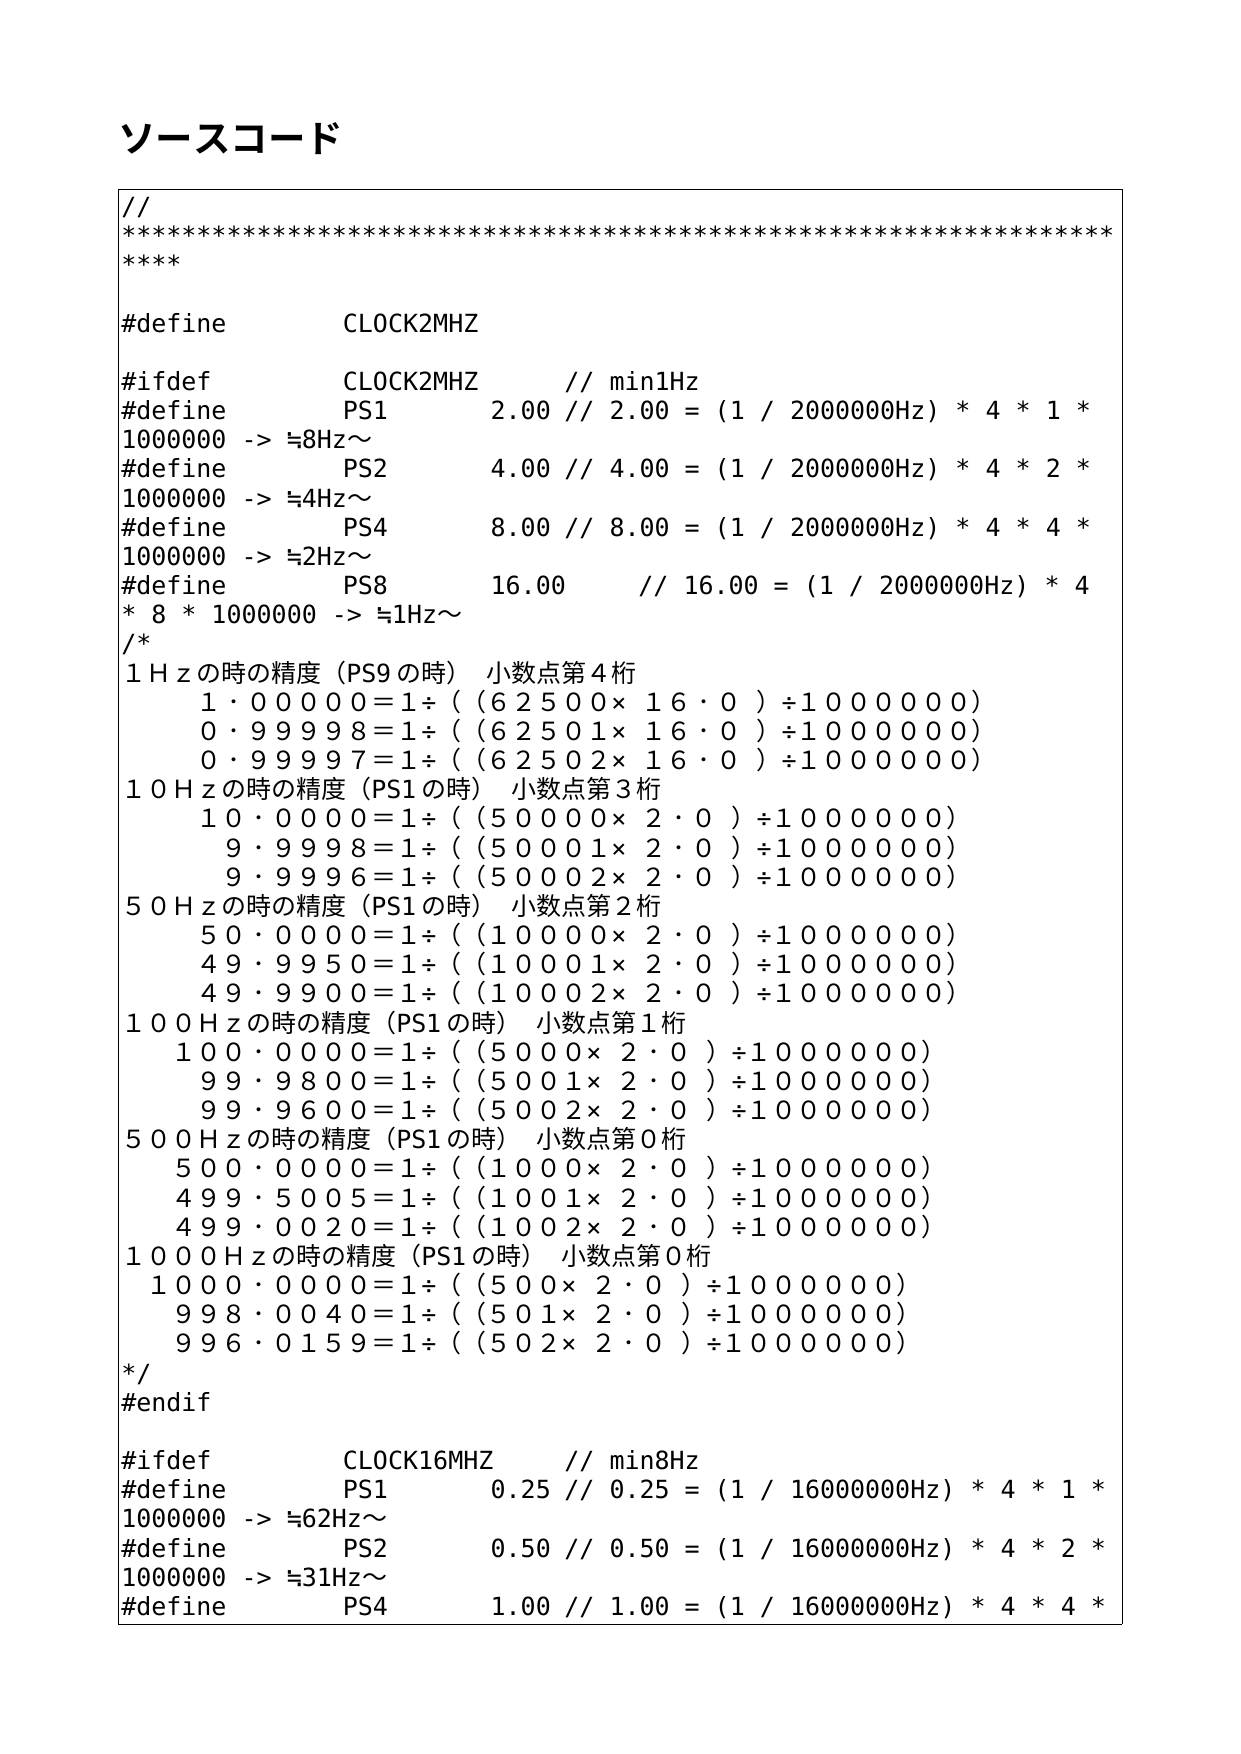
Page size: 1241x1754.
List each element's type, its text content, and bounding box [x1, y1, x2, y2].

subtitle ソースコード [118, 118, 1122, 162]
table_header //********************************************************************** #define CLOCK2MHZ #ifdef CLOCK2MHZ // min1Hz #define PS1 2.00 // 2.00 = (1 / 2000000Hz) * 4 * 1 * 1000000 -> ≒8Hz～ #define PS2 4.00 // 4.00 = (1 / 2000000Hz) * 4 * 2 * 1000000 -> ≒4Hz～ #define PS4 8.00 // 8.00 = (1 / 2000000Hz) * 4 * 4 * 1000000 -> ≒2Hz～ #define PS8 16.00 // 16.00 = (1 / 2000000Hz) * 4 * 8 * 1000000 -> ≒1Hz～ /* １Ｈｚの時の精度（PS9の時） 小数点第４桁 １．０００００＝１÷（（６２５００× １６．０ ）÷１００００００） ０．９９９９８＝１÷（（６２５０１× １６．０ ）÷１００００００） ０．９９９９７＝１÷（（６２５０２× １６．０ ）÷１００００００） １０Ｈｚの時の精度（PS1の時） 小数点第３桁 １０．００００＝１÷（（５００００× ２．０ ）÷１００００００） ９．９９９８＝１÷（（５０００１× ２．０ ）÷１００００００） ９．９９９６＝１÷（（５０００２× ２．０ ）÷１００００００） ５０Ｈｚの時の精度（PS1の時） 小数点第２桁 ５０．００００＝１÷（（１００００× ２．０ ）÷１００００００） ４９．９９５０＝１÷（（１０００１× ２．０ ）÷１００００００） ４９．９９００＝１÷（（１０００２× ２．０ ）÷１００００００） １００Ｈｚの時の精度（PS1の時） 小数点第１桁 １００．００００＝１÷（（５０００× ２．０ ）÷１００００００） ９９．９８００＝１÷（（５００１× ２．０ ）÷１００００００） ９９．９６００＝１÷（（５００２× ２．０ ）÷１００００００） ５００Ｈｚの時の精度（PS1の時） 小数点第０桁 ５００．００００＝１÷（（１０００× ２．０ ）÷１００００００） ４９９．５００５＝１÷（（１００１× ２．０ ）÷１００００００） ４９９．００２０＝１÷（（１００２× ２．０ ）÷１００００００） １０００Ｈｚの時の精度（PS1の時） 小数点第０桁 １０００．００００＝１÷（（５００× ２．０ ）÷１００００００） ９９８．００４０＝１÷（（５０１× ２．０ ）÷１００００００） ９９６．０１５９＝１÷（（５０２× ２．０ ）÷１００００００） */ #endif #ifdef CLOCK16MHZ // min8Hz #define PS1 0.25 // 0.25 = (1 / 16000000Hz) * 4 * 1 * 1000000 -> ≒62Hz～ #define PS2 0.50 // 0.50 = (1 / 16000000Hz) * 4 * 2 * 1000000 -> ≒31Hz～ #define PS4 1.00 // 1.00 = (1 / 16000000Hz) * 4 * 4 * [119, 190, 1122, 1624]
